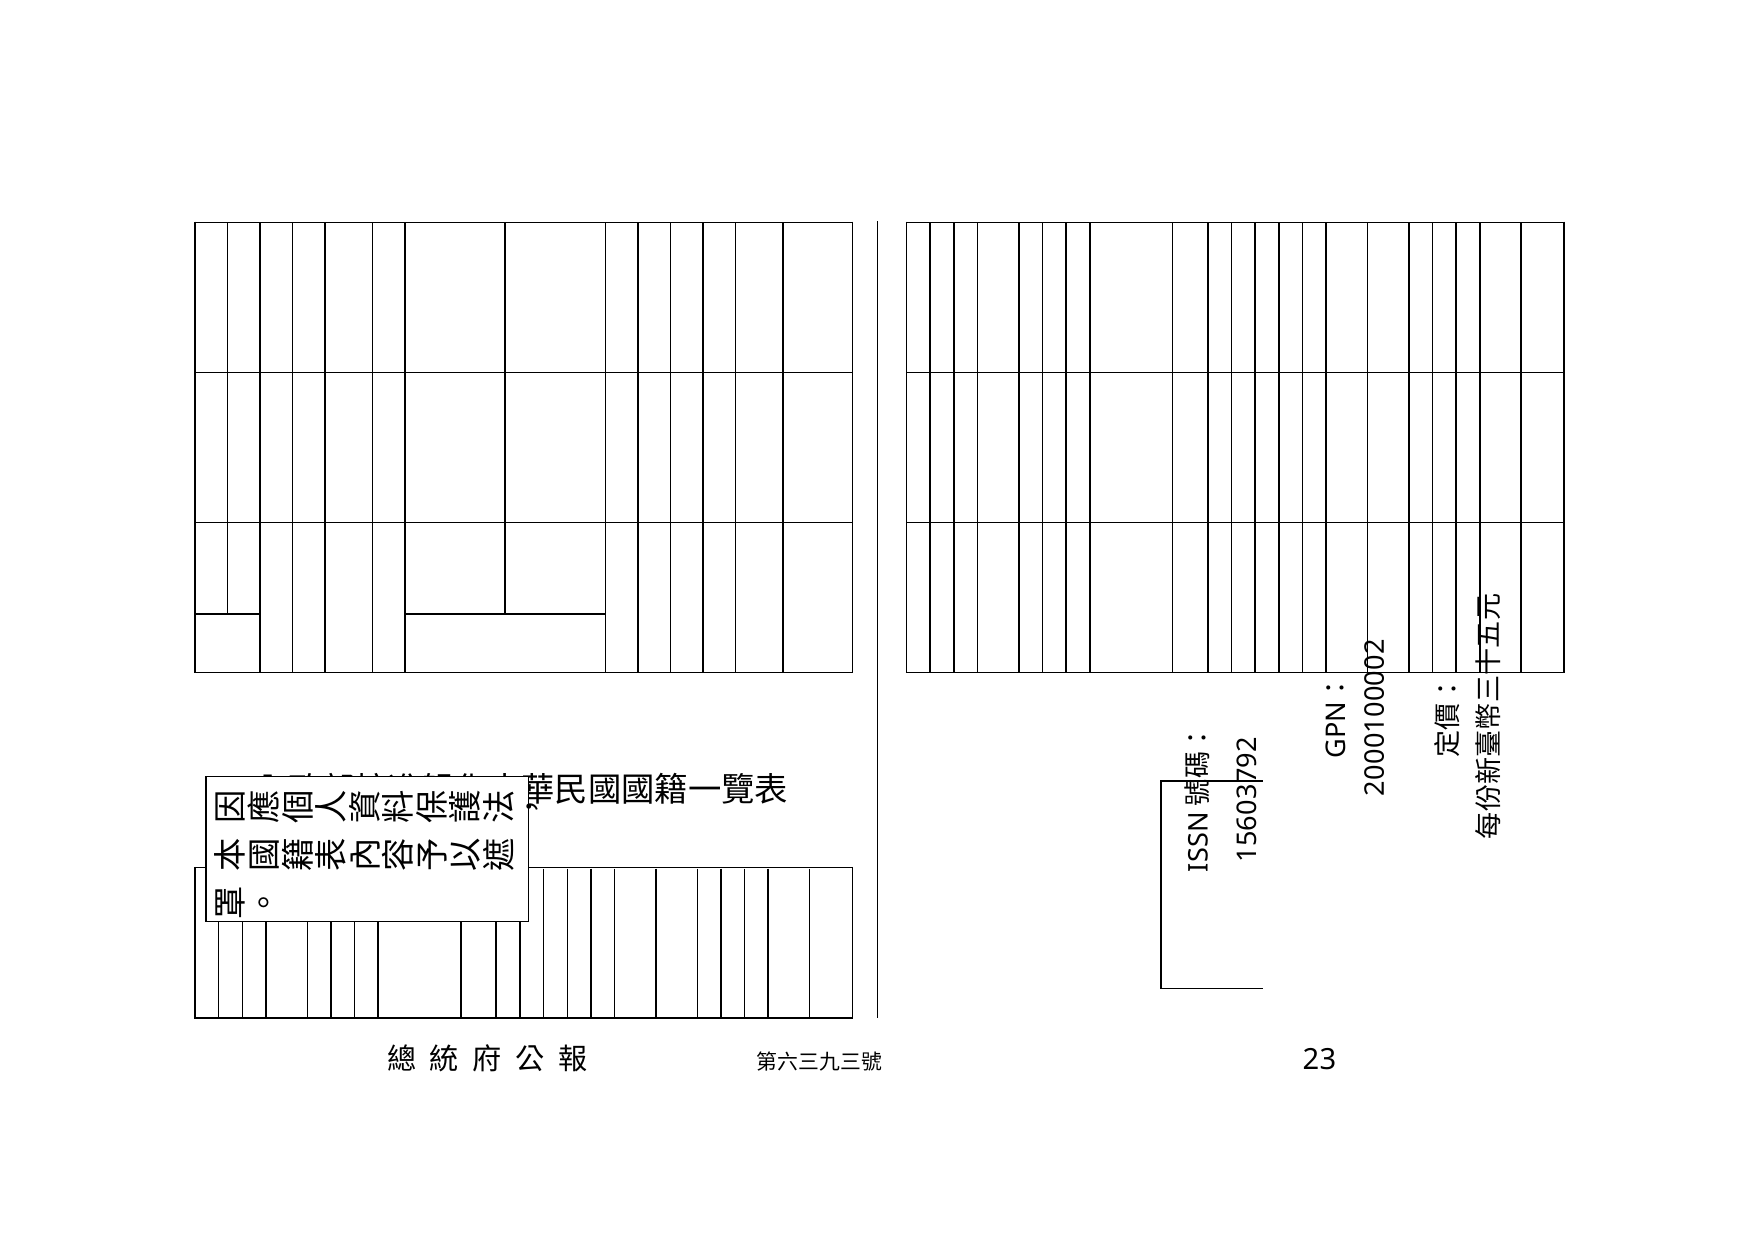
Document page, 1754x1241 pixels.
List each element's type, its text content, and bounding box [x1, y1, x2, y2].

table_cell [1209, 373, 1231, 522]
table_cell [1091, 223, 1172, 372]
table_header [497, 922, 519, 1017]
table_cell [293, 223, 324, 372]
table_header [355, 922, 377, 1017]
table_cell [784, 373, 852, 522]
table_cell [639, 223, 670, 372]
table_cell [1280, 523, 1302, 672]
table_cell [1327, 223, 1367, 372]
table_header [219, 922, 242, 1017]
table_cell [671, 223, 702, 372]
table_cell [1173, 223, 1207, 372]
table_cell [261, 373, 292, 522]
table_cell [1522, 523, 1563, 672]
table_cell [373, 223, 404, 372]
table_cell [196, 223, 227, 372]
table_cell [406, 523, 504, 613]
table_header 2000100002 [1340, 698, 1381, 987]
table_header [332, 922, 354, 1017]
table_cell [1091, 523, 1172, 672]
table_cell [406, 373, 504, 522]
table_cell [1410, 373, 1432, 522]
table_cell [1232, 523, 1254, 672]
table_cell [978, 373, 1018, 522]
table_cell [978, 523, 1018, 672]
table_cell 15603792 [1212, 782, 1263, 987]
table_cell [931, 373, 953, 522]
table_header 每份新臺幣三十五元 [1452, 698, 1493, 987]
table_cell [955, 223, 977, 372]
table_cell [1457, 373, 1479, 522]
table_cell [671, 523, 702, 672]
table_cell ISSN號碼： [1162, 782, 1212, 987]
table_header [568, 868, 591, 1017]
table_cell [1020, 223, 1042, 372]
table_cell [1232, 223, 1254, 372]
table_cell [931, 223, 953, 372]
table_header [769, 868, 809, 1017]
table_cell [373, 373, 404, 522]
table_cell [1256, 223, 1278, 372]
table_cell [261, 223, 292, 372]
table_cell [228, 373, 259, 522]
table_cell [1368, 658, 1381, 666]
table_cell [1410, 223, 1432, 372]
table_header [267, 922, 307, 1017]
table_header [1381, 698, 1411, 987]
table_header [722, 868, 744, 1017]
table_header 定價： [1411, 698, 1452, 987]
table_cell [907, 223, 929, 372]
table_cell [373, 523, 404, 672]
table_cell [1481, 373, 1520, 522]
table_cell [326, 373, 372, 522]
table_cell [907, 523, 929, 672]
table_cell [1368, 523, 1408, 672]
table_header [544, 868, 567, 1017]
table_header GPN： [1299, 698, 1340, 987]
table_cell [196, 373, 227, 522]
table_header [462, 922, 495, 1017]
table_cell [1173, 373, 1207, 522]
table_cell [506, 223, 605, 372]
table_cell [1256, 523, 1278, 672]
table_cell [606, 373, 637, 522]
table_cell [1173, 523, 1207, 672]
table_cell [1067, 523, 1089, 672]
table_header [698, 868, 721, 1017]
table_cell [1327, 523, 1367, 672]
table_header [592, 868, 614, 1017]
table_cell [1457, 523, 1479, 672]
table_cell [1303, 523, 1325, 672]
table_cell [228, 523, 259, 613]
table_header [1212, 698, 1263, 780]
table_cell [1410, 523, 1432, 672]
table_header [521, 868, 543, 1017]
table_header [196, 868, 218, 1017]
table_header [615, 868, 656, 1017]
table_cell [1043, 223, 1065, 372]
table_cell [1368, 223, 1408, 372]
table_cell [261, 523, 292, 672]
table_cell [1232, 373, 1254, 522]
table_cell [228, 223, 259, 372]
table_cell [736, 373, 782, 522]
table_cell [784, 523, 852, 672]
text 內政部核准歸化中華民國國籍一覽表 [195, 717, 847, 823]
table_cell [704, 523, 735, 672]
table_cell [1091, 373, 1172, 522]
table_cell [1043, 373, 1065, 522]
table_cell [406, 223, 504, 372]
table_cell [1020, 523, 1042, 672]
table_header [379, 922, 460, 1017]
table_cell [671, 373, 702, 522]
table_cell [406, 615, 605, 672]
table_cell [1368, 373, 1408, 522]
table_cell [1280, 373, 1302, 522]
table_cell [1481, 223, 1520, 372]
table_cell [293, 523, 324, 672]
table_cell [784, 223, 852, 372]
table_cell [1433, 223, 1455, 372]
table_header [745, 868, 768, 1017]
table_cell [1256, 373, 1278, 522]
table_header [657, 868, 697, 1017]
table_cell [506, 373, 605, 522]
table_header [243, 922, 265, 1017]
table_cell [704, 223, 735, 372]
table_cell [1067, 223, 1089, 372]
table_header [308, 922, 330, 1017]
table_header [1161, 698, 1212, 780]
table_cell [326, 523, 372, 672]
table_cell [1209, 523, 1231, 672]
table_cell [196, 615, 259, 672]
table_cell [1481, 523, 1520, 672]
table_cell [1209, 223, 1231, 372]
table_cell [1280, 223, 1302, 372]
table_cell [1522, 223, 1563, 372]
table_cell [1303, 223, 1325, 372]
table_cell [606, 223, 637, 372]
table_cell [955, 523, 977, 672]
table_cell [1020, 373, 1042, 522]
table_cell [293, 373, 324, 522]
table_cell [639, 523, 670, 672]
table_cell [326, 223, 372, 372]
table_cell [736, 223, 782, 372]
table_cell [1488, 629, 1497, 638]
table_cell [1522, 373, 1563, 522]
table_cell [506, 523, 605, 613]
table_cell [1457, 223, 1479, 372]
table_cell [704, 373, 735, 522]
table_cell [1433, 373, 1455, 522]
table_cell [1327, 373, 1367, 522]
table_cell [955, 373, 977, 522]
table_cell [196, 523, 227, 613]
table_cell [1433, 523, 1455, 672]
table_header [1263, 698, 1298, 987]
table_cell [639, 373, 670, 522]
table_cell [606, 523, 637, 672]
table_cell [1067, 373, 1089, 522]
table_cell [1303, 373, 1325, 522]
table_cell [1043, 523, 1065, 672]
table_cell [978, 223, 1018, 372]
table_header [810, 868, 852, 1017]
table_cell [907, 373, 929, 522]
table_cell [736, 523, 782, 672]
table_cell [931, 523, 953, 672]
